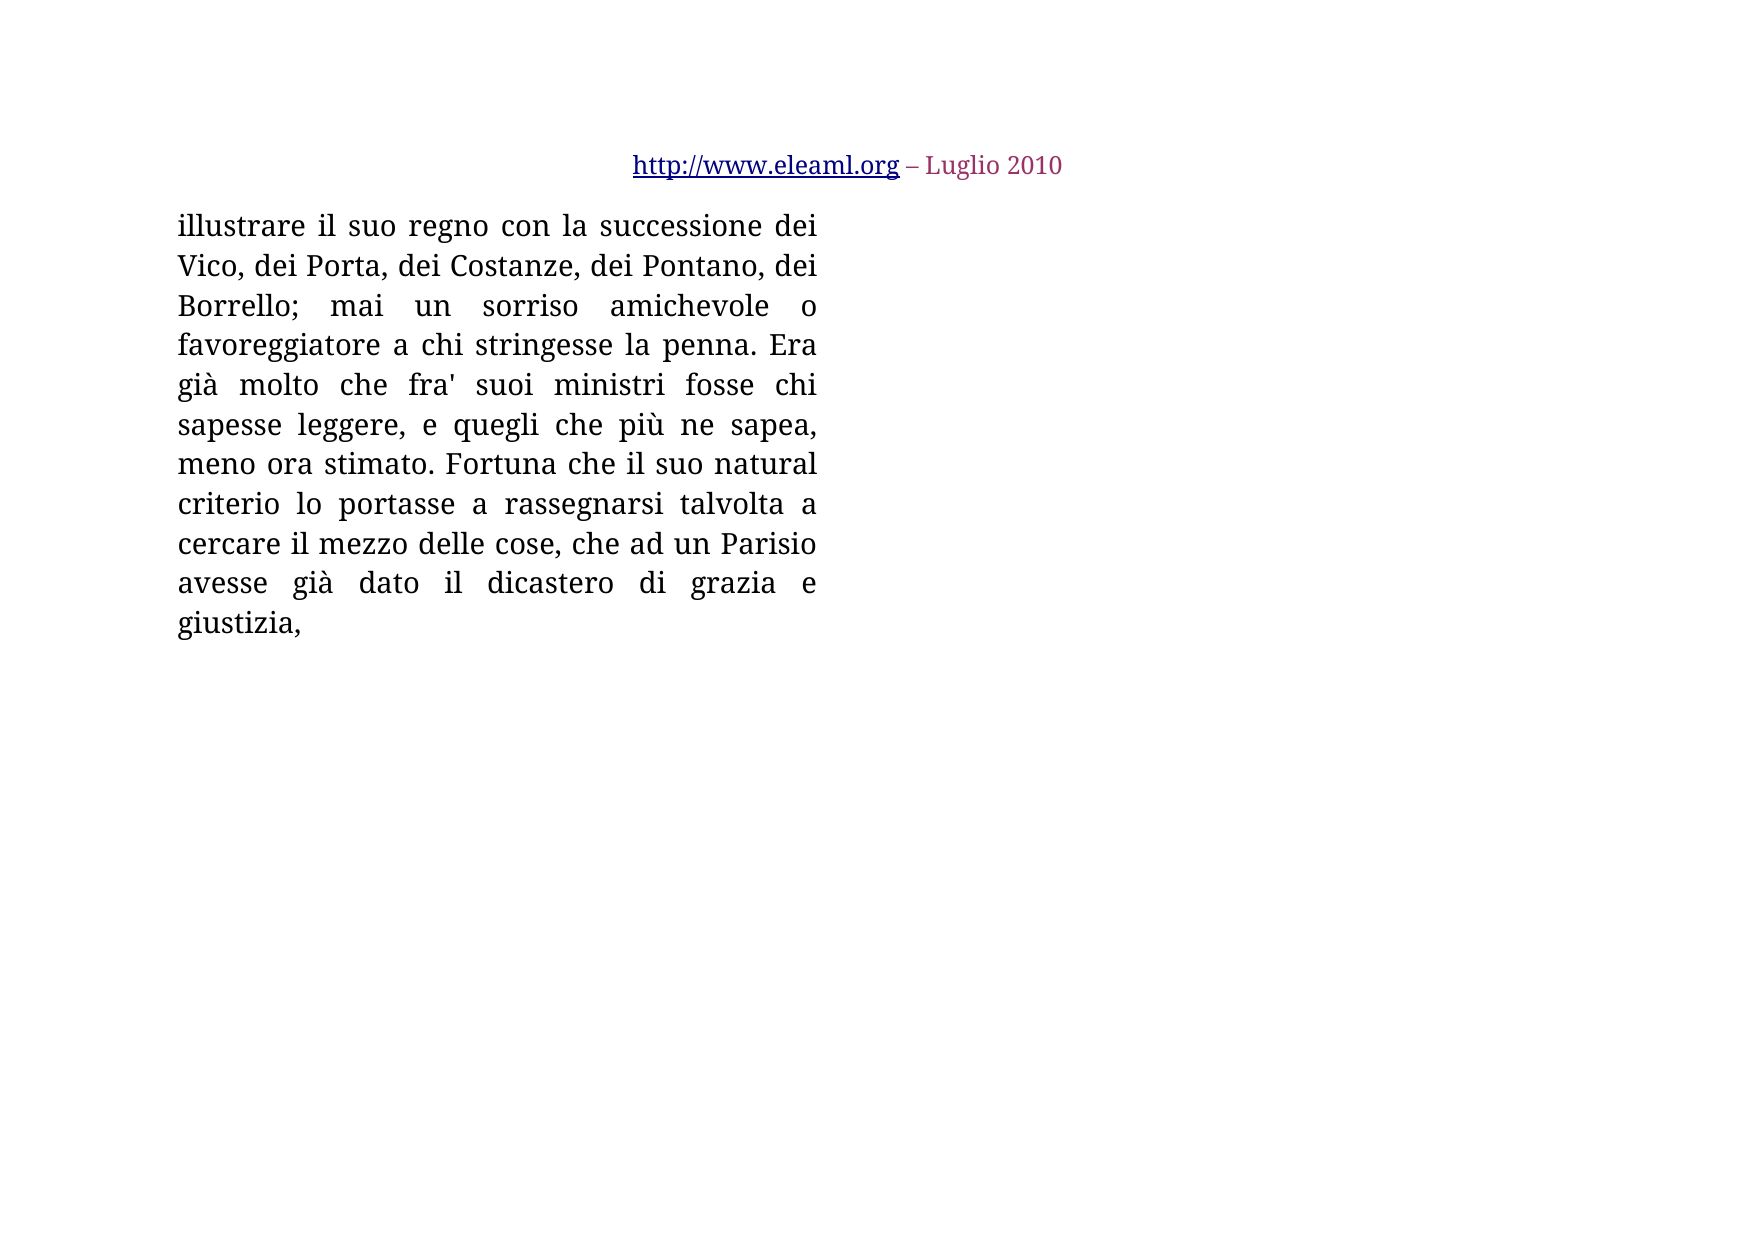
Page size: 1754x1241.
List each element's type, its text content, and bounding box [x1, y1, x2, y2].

text illustrare il suo regno con la successione dei Vico, dei Porta, dei Costanze, dei Pontano, dei Borrello; mai un sorriso amichevole o favoreggiatore a chi stringesse la penna. Era già molto che fra' suoi ministri fosse chi sapesse leggere, e quegli che più ne sapea, meno ora stimato. Fortuna che il suo natural criterio lo portasse a rassegnarsi talvolta a cercare il mezzo delle cose, che ad un Parisio avesse già dato il dicastero di grazia e giustizia, [177, 206, 818, 642]
